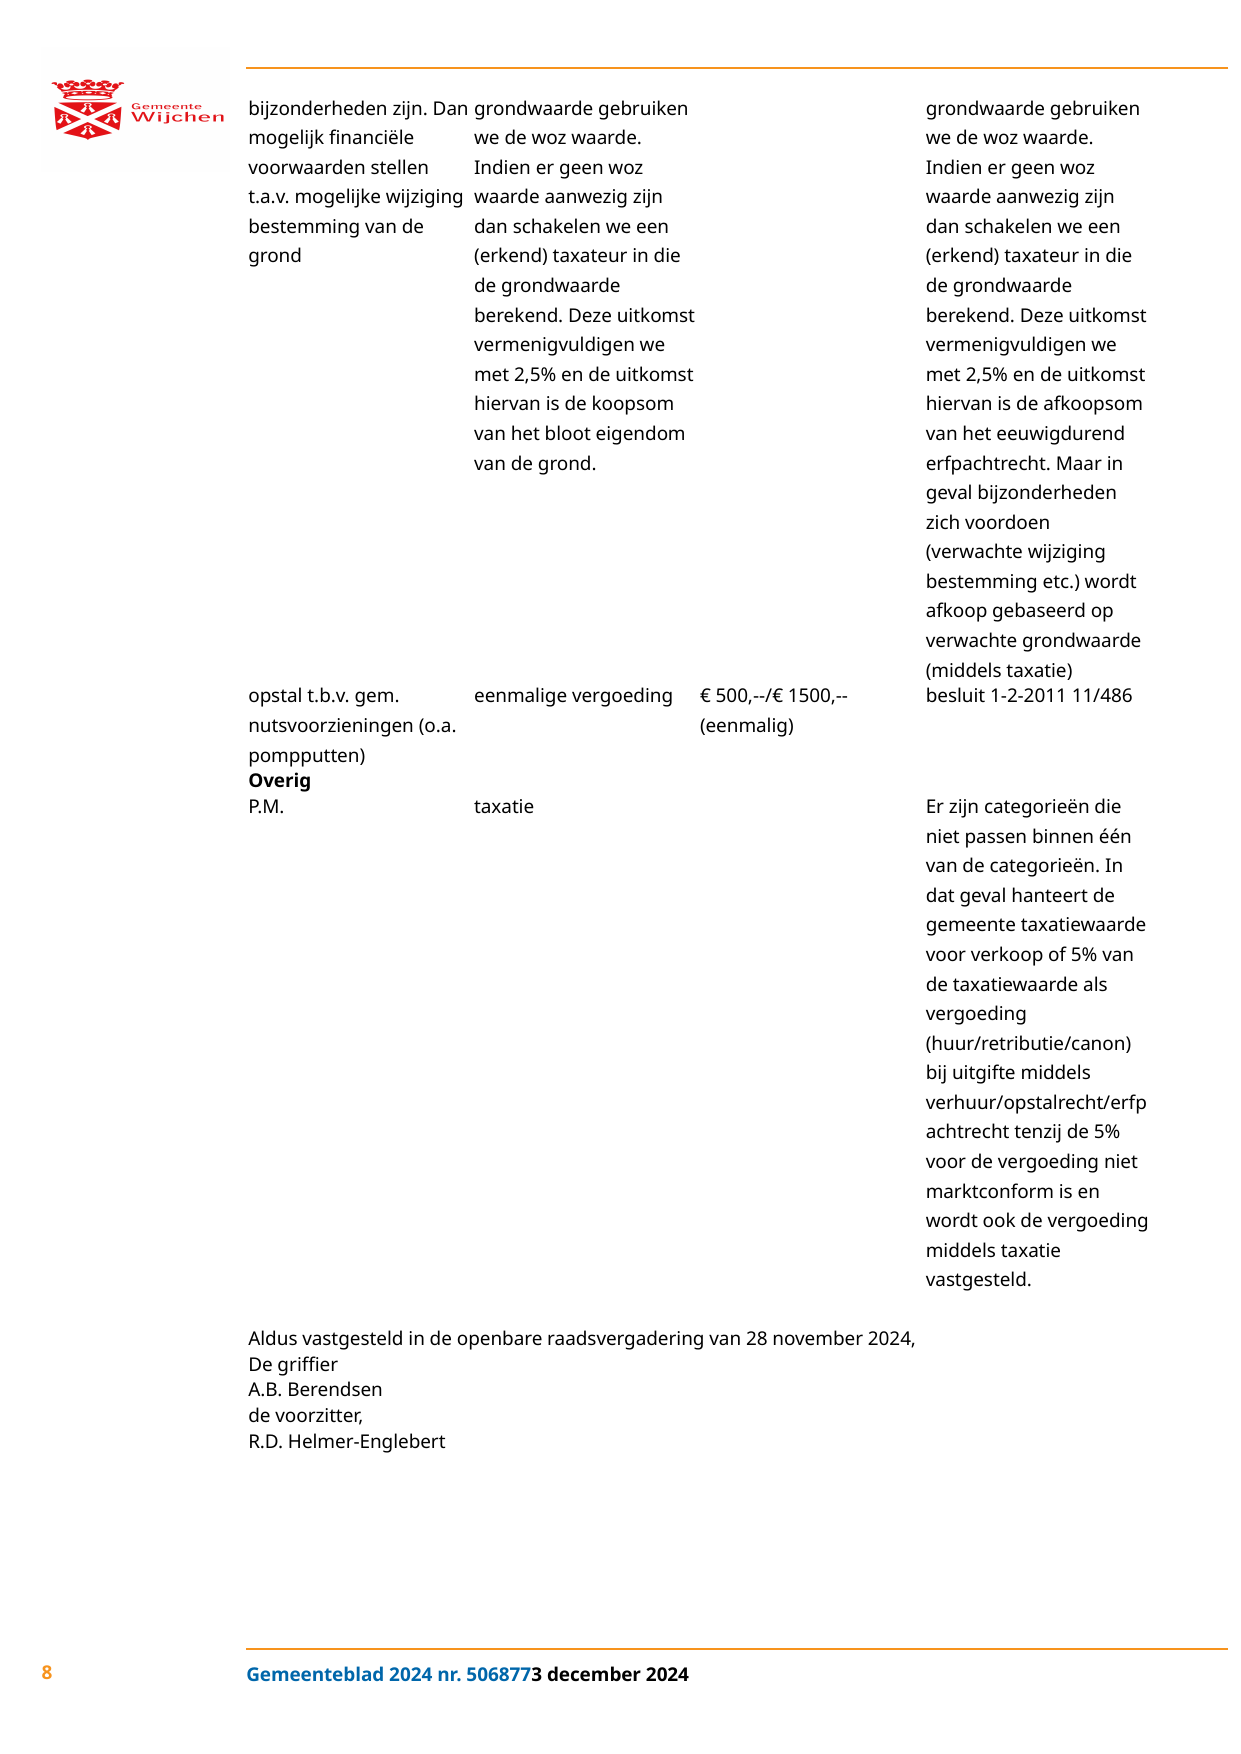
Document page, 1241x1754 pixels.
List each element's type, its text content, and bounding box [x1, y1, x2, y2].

table_cell opstal t.b.v. gem. nutsvoorzieningen (o.a. pompputten) [248, 683, 474, 767]
table_cell [474, 768, 700, 793]
table_cell P.M. [248, 793, 474, 1292]
table_cell grondwaarde gebruiken we de woz waarde. Indien er geen woz waarde aanwezig zijn dan schakelen we een (erkend) taxateur in die de grondwaarde berekend. Deze uitkomst vermenigvuldigen we met 2,5% en de uitkomst hiervan is de koopsom van het bloot eigendom van de grond. [474, 95, 700, 683]
table_cell taxatie [474, 793, 700, 1292]
table_cell eenmalige vergoeding [474, 683, 700, 767]
text A.B. Berendsen [248, 1377, 1152, 1402]
text Aldus vastgesteld in de openbare raadsvergadering van 28 november 2024, [248, 1325, 1152, 1351]
picture [41, 47, 231, 172]
table_cell grondwaarde gebruiken we de woz waarde. Indien er geen woz waarde aanwezig zijn dan schakelen we een (erkend) taxateur in die de grondwaarde berekend. Deze uitkomst vermenigvuldigen we met 2,5% en de uitkomst hiervan is de afkoopsom van het eeuwigdurend erfpachtrecht. Maar in geval bijzonderheden zich voordoen (verwachte wijziging bestemming etc.) wordt afkoop gebaseerd op verwachte grondwaarde (middels taxatie) [926, 95, 1152, 683]
table_cell [700, 95, 926, 683]
table_cell [700, 768, 926, 793]
table_cell Er zijn categorieën die niet passen binnen één van de categorieën. In dat geval hanteert de gemeente taxatiewaarde voor verkoop of 5% van de taxatiewaarde als vergoeding (huur/retributie/canon) bij uitgifte middels verhuur/opstalrecht/erfpachtrecht tenzij de 5% voor de vergoeding niet marktconform is en wordt ook de vergoeding middels taxatie vastgesteld. [926, 793, 1152, 1292]
table_cell besluit 1-2-2011 11/486 [926, 683, 1152, 767]
table_cell € 500,--/€ 1500,-- (eenmalig) [700, 683, 926, 767]
table_cell [926, 768, 1152, 793]
text R.D. Helmer-Englebert [248, 1428, 1152, 1454]
text De griffier [248, 1351, 1152, 1377]
table_cell Overig [248, 768, 474, 793]
table_cell bijzonderheden zijn. Dan mogelijk financiële voorwaarden stellen t.a.v. mogelijke wijziging bestemming van de grond [248, 95, 474, 683]
text de voorzitter, [248, 1402, 1152, 1428]
table_cell [700, 793, 926, 1292]
